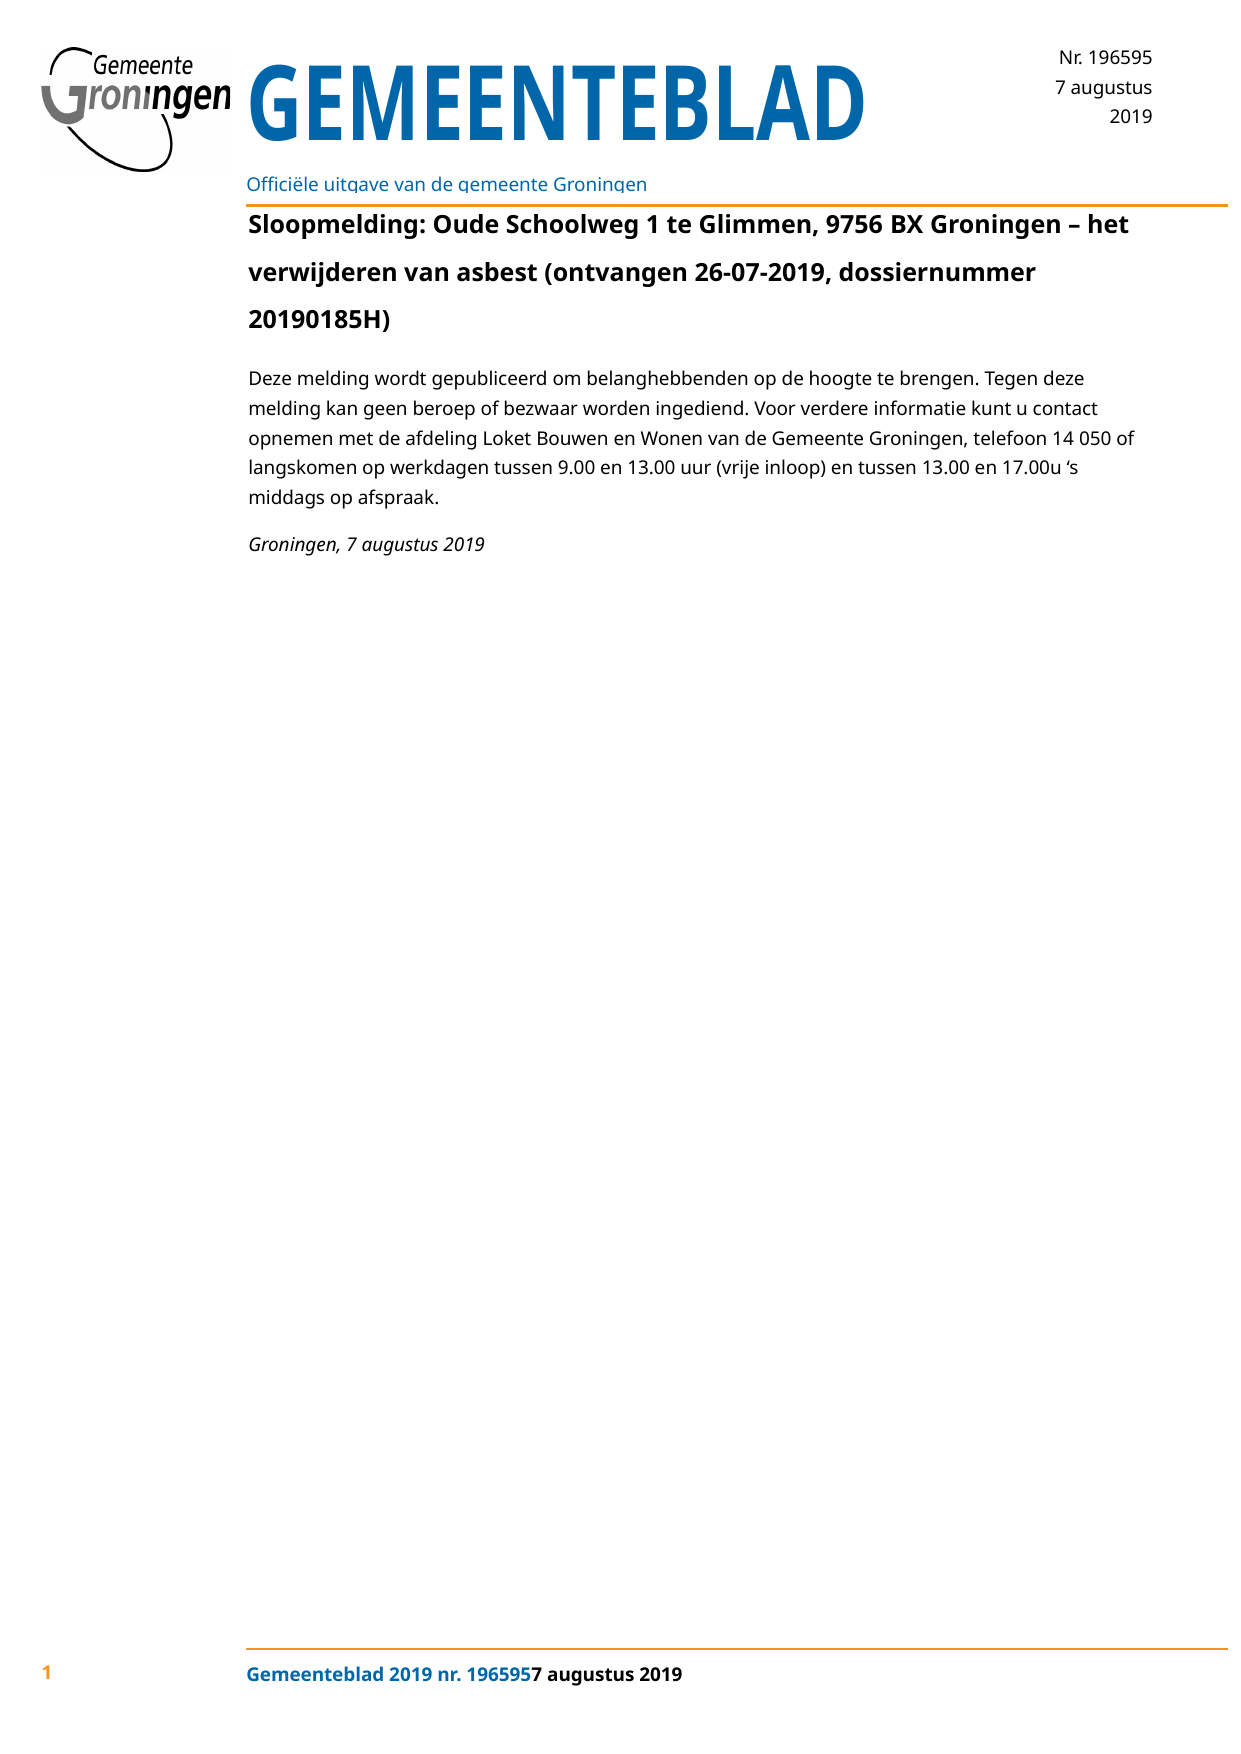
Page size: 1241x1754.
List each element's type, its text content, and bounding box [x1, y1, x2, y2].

text Groningen, 7 augustus 2019 [248, 532, 1152, 557]
text Sloopmelding: Oude Schoolweg 1 te Glimmen, 9756 BX Groningen – het verwijderen van asbest (ontvangen 26-07-2019, dossiernummer 20190185H) [248, 207, 1152, 336]
text Deze melding wordt gepubliceerd om belanghebbenden op de hoogte te brengen. Tegen deze melding kan geen beroep of bezwaar worden ingediend. Voor verdere informatie kunt u contact opnemen met de afdeling Loket Bouwen en Wonen van de Gemeente Groningen, telefoon 14 050 of langskomen op werkdagen tussen 9.00 en 13.00 uur (vrije inloop) en tussen 13.00 en 17.00u ‘s middags op afspraak. [248, 366, 1152, 509]
picture [41, 47, 231, 172]
